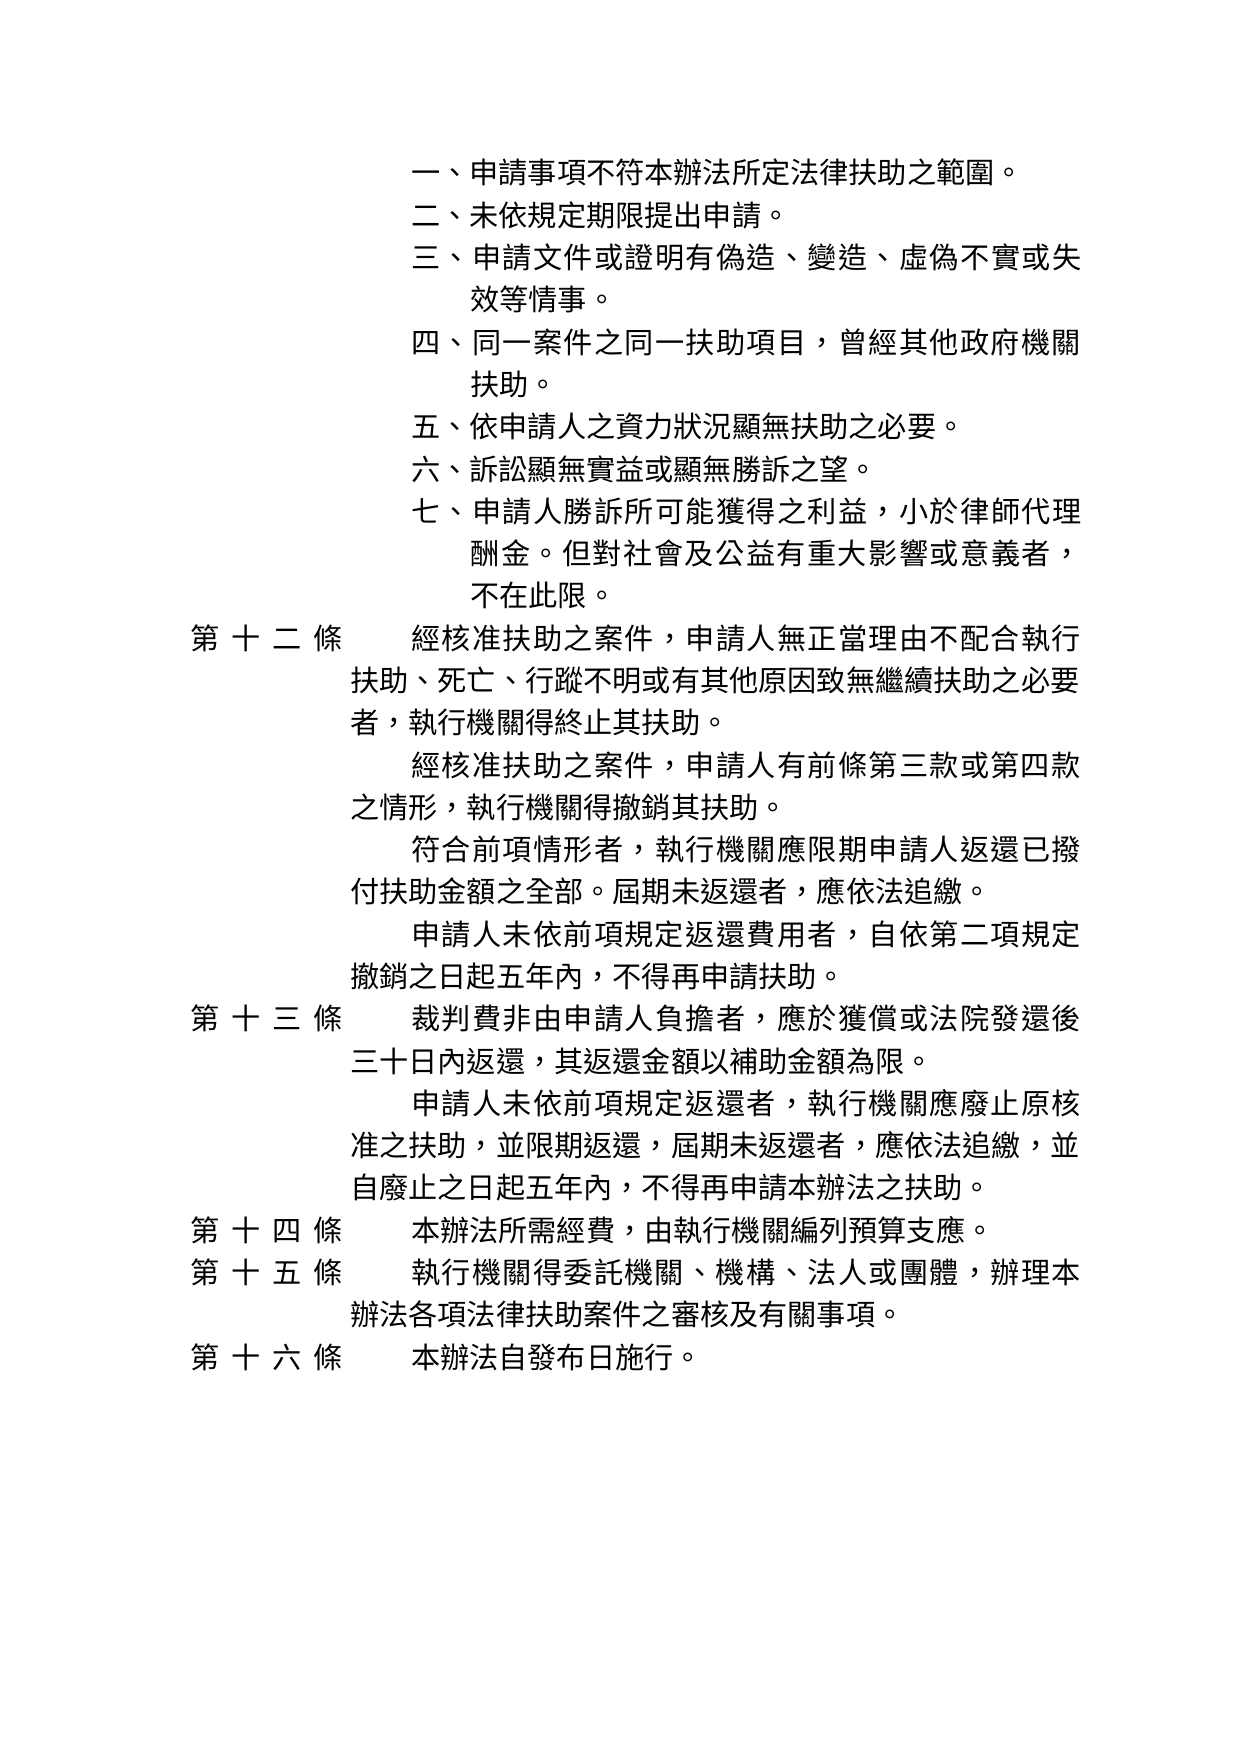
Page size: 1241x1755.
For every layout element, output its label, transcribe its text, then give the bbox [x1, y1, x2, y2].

table_cell 一、申請事項不符本辦法所定法律扶助之範圍。 二、未依規定期限提出申請。 三、申請文件或證明有偽造、變造、虛偽不實或失效等情事。 四、同一案件之同一扶助項目，曾經其他政府機關扶助。 五、依申請人之資力狀況顯無扶助之必要。 六、訴訟顯無實益或顯無勝訴之望。 七、申請人勝訴所可能獲得之利益，小於律師代理酬金。但對社會及公益有重大影響或意義者，不在此限。 [347, 150, 1086, 615]
table_cell 本辦法自發布日施行。 [347, 1334, 1086, 1376]
table_cell [187, 150, 347, 615]
table_cell 裁判費非由申請人負擔者，應於獲償或法院發還後三十日內返還，其返還金額以補助金額為限。 申請人未依前項規定返還者，執行機關應廢止原核准之扶助，並限期返還，屆期未返還者，應依法追繳，並自廢止之日起五年內，不得再申請本辦法之扶助。 [347, 996, 1086, 1207]
table_cell 第十三條 [187, 996, 347, 1207]
table_cell 第十二條 [187, 615, 347, 996]
table_cell 經核准扶助之案件，申請人無正當理由不配合執行扶助、死亡、行蹤不明或有其他原因致無繼續扶助之必要者，執行機關得終止其扶助。 經核准扶助之案件，申請人有前條第三款或第四款之情形，執行機關得撤銷其扶助。 符合前項情形者，執行機關應限期申請人返還已撥付扶助金額之全部。屆期未返還者，應依法追繳。 申請人未依前項規定返還費用者，自依第二項規定撤銷之日起五年內，不得再申請扶助。 [347, 615, 1086, 996]
table_cell 第十四條 [187, 1207, 347, 1249]
table_cell 第十六條 [187, 1334, 347, 1376]
table_cell 執行機關得委託機關、機構、法人或團體，辦理本辦法各項法律扶助案件之審核及有關事項。 [347, 1250, 1086, 1334]
table_cell 第十五條 [187, 1250, 347, 1334]
table_cell 本辦法所需經費，由執行機關編列預算支應。 [347, 1207, 1086, 1249]
